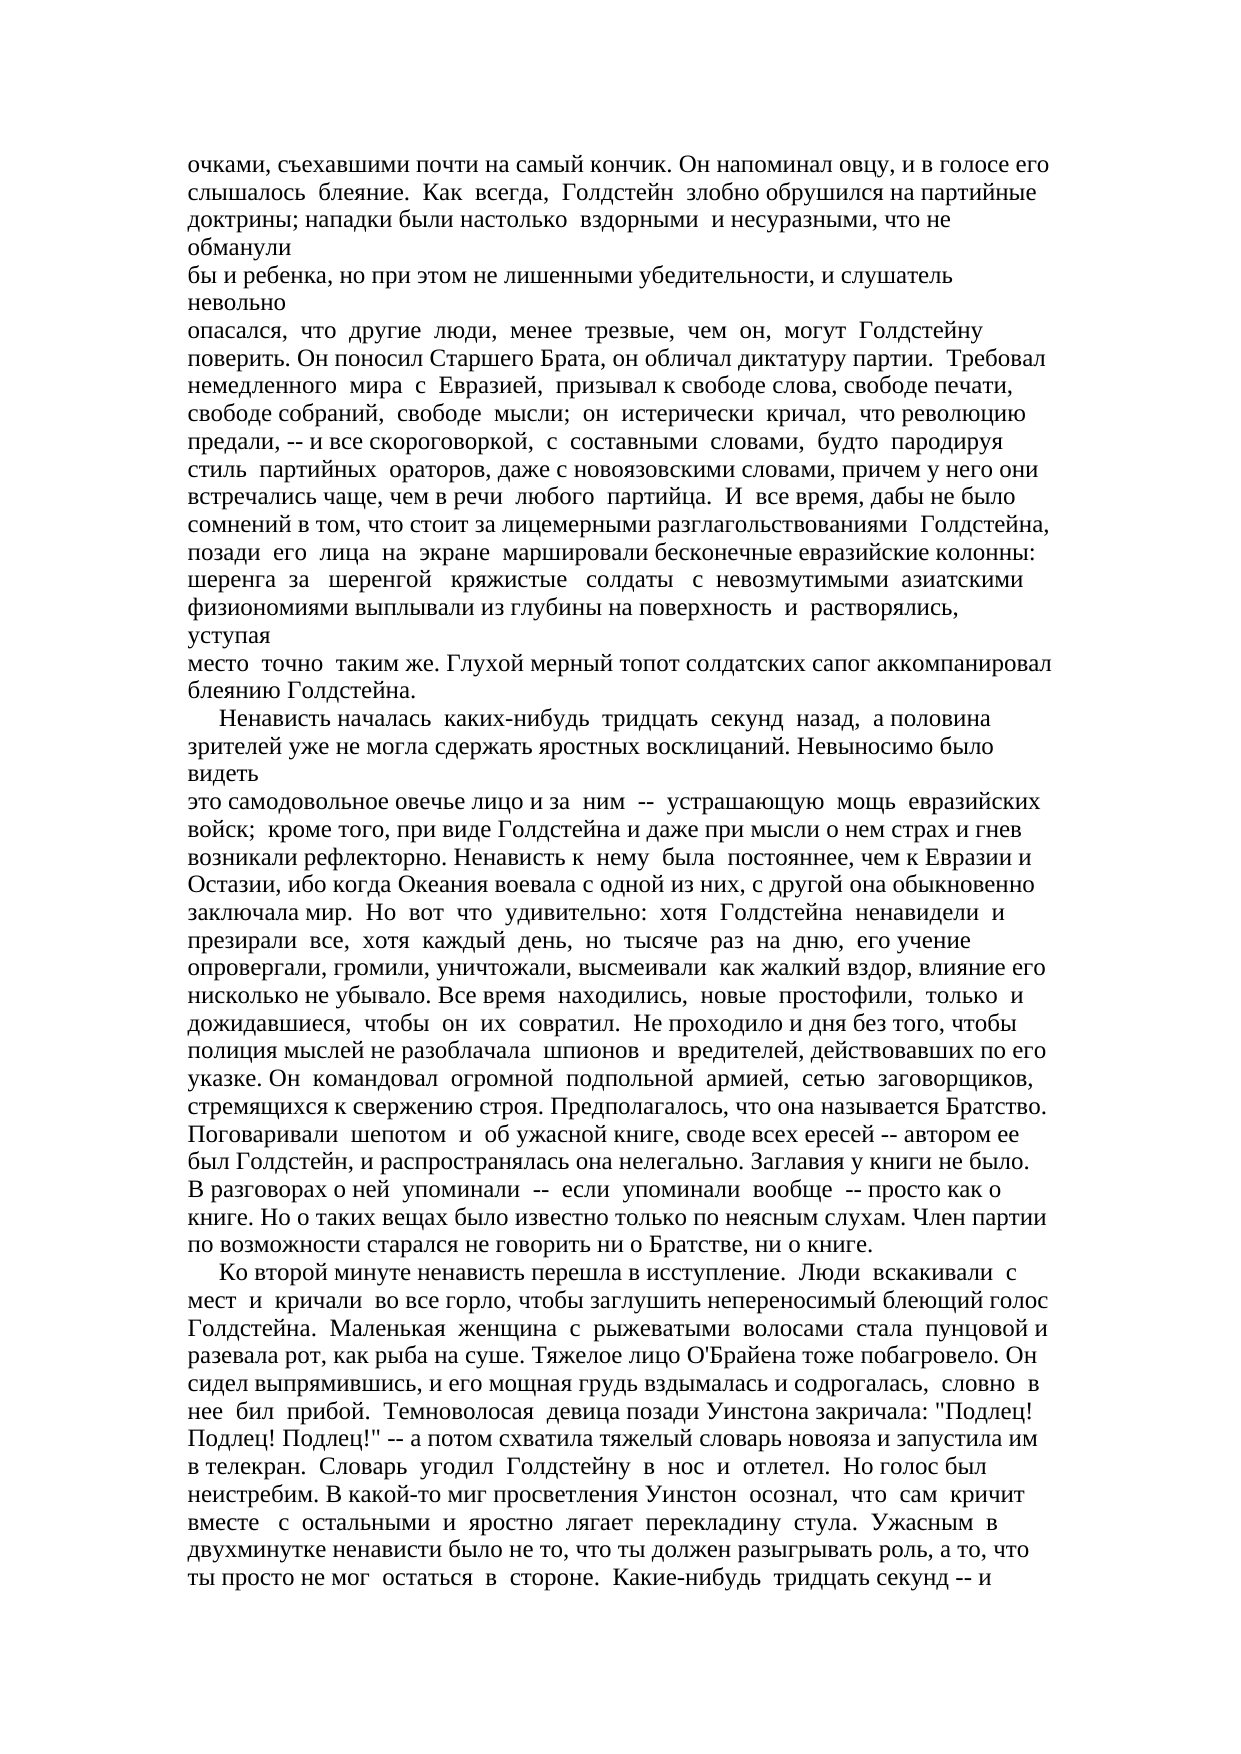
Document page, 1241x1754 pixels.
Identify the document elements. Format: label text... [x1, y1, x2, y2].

text стремящихся к свержению строя. Предполагалось, что она называется Братство. [187, 1092, 1053, 1120]
text сидел выпрямившись, и его мощная грудь вздымалась и содрогалась, словно в [187, 1369, 1053, 1397]
text это самодовольное овечье лицо и за ним -- устрашающую мощь евразийских [187, 787, 1053, 815]
text доктрины; нападки были настолько вздорными и несуразными, что не обманули [187, 205, 1053, 261]
text позади его лица на экране маршировали бесконечные евразийские колонны: [187, 538, 1053, 566]
text встречались чаще, чем в речи любого партийца. И все время, дабы не было [187, 482, 1053, 510]
text Поговаривали шепотом и об ужасной книге, своде всех ересей -- автором ее [187, 1120, 1053, 1147]
text слышалось блеяние. Как всегда, Голдстейн злобно обрушился на партийные [187, 178, 1053, 205]
text немедленного мира с Евразией, призывал к свободе слова, свободе печати, [187, 372, 1053, 399]
text полиция мыслей не разоблачала шпионов и вредителей, действовавших по его [187, 1037, 1053, 1064]
text Остазии, ибо когда Океания воевала с одной из них, с другой она обыкновенно [187, 870, 1053, 898]
text был Голдстейн, и распространялась она нелегально. Заглавия у книги не было. [187, 1147, 1053, 1175]
text неистребим. В какой-то миг просветления Уинстон осознал, что сам кричит [187, 1480, 1053, 1508]
text мест и кричали во все горло, чтобы заглушить непереносимый блеющий голос [187, 1286, 1053, 1314]
text указке. Он командовал огромной подпольной армией, сетью заговорщиков, [187, 1064, 1053, 1092]
text шеренга за шеренгой кряжистые солдаты с невозмутимыми азиатскими [187, 566, 1053, 593]
text опасался, что другие люди, менее трезвые, чем он, могут Голдстейну [187, 316, 1053, 344]
text очками, съехавшими почти на самый кончик. Он напоминал овцу, и в голосе его [187, 150, 1053, 178]
text нее бил прибой. Темноволосая девица позади Уинстона закричала: "Подлец! [187, 1397, 1053, 1424]
text Ко второй минуте ненависть перешла в исступление. Люди вскакивали с [187, 1258, 1053, 1286]
text бы и ребенка, но при этом не лишенными убедительности, и слушатель невольно [187, 261, 1053, 316]
text войск; кроме того, при виде Голдстейна и даже при мысли о нем страх и гнев [187, 815, 1053, 843]
text опровергали, громили, уничтожали, высмеивали как жалкий вздор, влияние его [187, 953, 1053, 981]
text Подлец! Подлец!" -- а потом схватила тяжелый словарь новояза и запустила им [187, 1424, 1053, 1452]
text разевала рот, как рыба на суше. Тяжелое лицо О'Брайена тоже побагровело. Он [187, 1341, 1053, 1369]
text сомнений в том, что стоит за лицемерными разглагольствованиями Голдстейна, [187, 510, 1053, 538]
text стиль партийных ораторов, даже с новоязовскими словами, причем у него они [187, 455, 1053, 482]
text в телекран. Словарь угодил Голдстейну в нос и отлетел. Но голос был [187, 1452, 1053, 1480]
text презирали все, хотя каждый день, но тысяче раз на дню, его учение [187, 926, 1053, 953]
text Голдстейна. Маленькая женщина с рыжеватыми волосами стала пунцовой и [187, 1314, 1053, 1341]
text Ненависть началась каких-нибудь тридцать секунд назад, а половина [187, 704, 1053, 732]
text физиономиями выплывали из глубины на поверхность и растворялись, уступая [187, 593, 1053, 649]
text место точно таким же. Глухой мерный топот солдатских сапог аккомпанировал [187, 649, 1053, 676]
text по возможности старался не говорить ни о Братстве, ни о книге. [187, 1231, 1053, 1258]
text В разговорах о ней упоминали -- если упоминали вообще -- просто как о [187, 1175, 1053, 1203]
text двухминутке ненависти было не то, что ты должен разыгрывать роль, а то, что [187, 1535, 1053, 1563]
text дожидавшиеся, чтобы он их совратил. Не проходило и дня без того, чтобы [187, 1009, 1053, 1037]
text блеянию Голдстейна. [187, 676, 1053, 704]
text нисколько не убывало. Все время находились, новые простофили, только и [187, 981, 1053, 1009]
text зрителей уже не могла сдержать яростных восклицаний. Невыносимо было видеть [187, 732, 1053, 787]
text вместе с остальными и яростно лягает перекладину стула. Ужасным в [187, 1508, 1053, 1535]
text книге. Но о таких вещах было известно только по неясным слухам. Член партии [187, 1203, 1053, 1231]
text поверить. Он поносил Старшего Брата, он обличал диктатуру партии. Требовал [187, 344, 1053, 372]
text предали, -- и все скороговоркой, с составными словами, будто пародируя [187, 427, 1053, 455]
text ты просто не мог остаться в стороне. Какие-нибудь тридцать секунд -- и [187, 1563, 1053, 1591]
text свободе собраний, свободе мысли; он истерически кричал, что революцию [187, 399, 1053, 427]
text возникали рефлекторно. Ненависть к нему была постояннее, чем к Евразии и [187, 843, 1053, 870]
text заключала мир. Но вот что удивительно: хотя Голдстейна ненавидели и [187, 898, 1053, 926]
